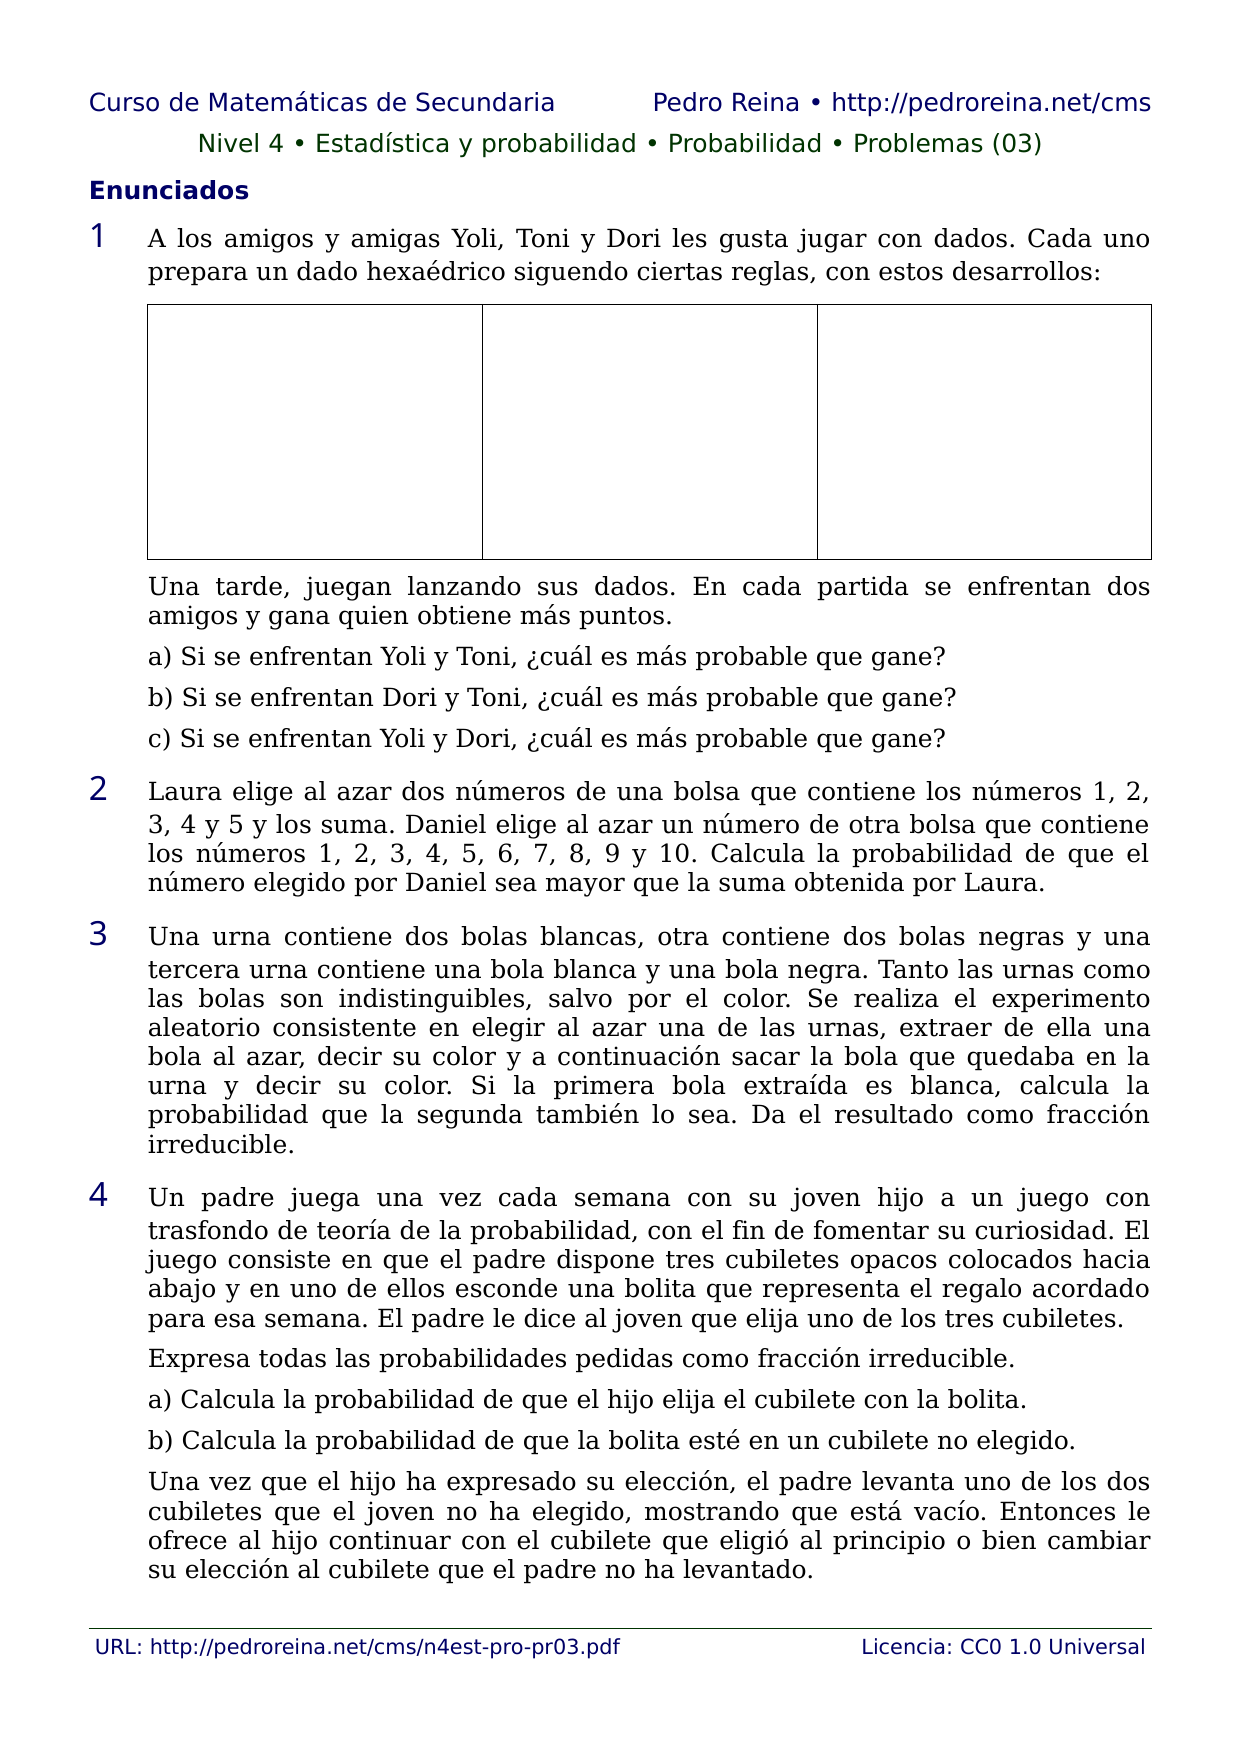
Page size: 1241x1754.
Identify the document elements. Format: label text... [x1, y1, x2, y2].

text b) Si se enfrentan Dori y Toni, ¿cuál es más probable que gane? [148, 683, 1152, 712]
text Nivel 4 • Estadística y probabilidad • Probabilidad • Problemas (03) [88, 129, 1152, 159]
table_header [818, 305, 1151, 559]
text Curso de Matemáticas de Secundaria Pedro Reina • http://pedroreina.net/cms [88, 88, 1152, 118]
list Laura elige al azar dos números de una bolsa que contiene los números 1, 2, 3, 4 y 5 y los suma. Daniel elige al azar un número de otra bolsa que contiene los números 1, 2, 3, 4, 5, 6, 7, 8, 9 y 10. Calcula la probabilidad de que el número elegido por Daniel sea mayor que la suma obtenida por Laura. [88, 765, 1152, 898]
table_header [148, 305, 482, 559]
text Una vez que el hijo ha expresado su elección, el padre levanta uno de los dos cubiletes que el joven no ha elegido, mostrando que está vacío. Entonces le ofrece al hijo continuar con el cubilete que eligió al principio o bien cambiar su elección al cubilete que el padre no ha levantado. [148, 1467, 1152, 1584]
text c) Si se enfrentan Yoli y Dori, ¿cuál es más probable que gane? [148, 724, 1152, 753]
text Una tarde, juegan lanzando sus dados. En cada partida se enfrentan dos amigos y gana quien obtiene más puntos. [148, 572, 1152, 630]
text a) Calcula la probabilidad de que el hijo elija el cubilete con la bolita. [148, 1386, 1152, 1415]
text a) Si se enfrentan Yoli y Toni, ¿cuál es más probable que gane? [148, 642, 1152, 671]
text Expresa todas las probabilidades pedidas como fracción irreducible. [148, 1345, 1152, 1374]
list A los amigos y amigas Yoli, Toni y Dori les gusta jugar con dados. Cada uno prepara un dado hexaédrico siguendo ciertas reglas, con estos desarrollos: [88, 211, 1152, 286]
text Enunciados [88, 176, 1152, 206]
text b) Calcula la probabilidad de que la bolita esté en un cubilete no elegido. [148, 1427, 1152, 1456]
list Un padre juega una vez cada semana con su joven hijo a un juego con trasfondo de teoría de la probabilidad, con el fin de fomentar su curiosidad. El juego consiste en que el padre dispone tres cubiletes opacos colocados hacia abajo y en uno de ellos esconde una bolita que representa el regalo acordado para esa semana. El padre le dice al joven que elija uno de los tres cubiletes. [88, 1171, 1152, 1333]
table_header [483, 305, 817, 559]
list Una urna contiene dos bolas blancas, otra contiene dos bolas negras y una tercera urna contiene una bola blanca y una bola negra. Tanto las urnas como las bolas son indistinguibles, salvo por el color. Se realiza el experimento aleatorio consistente en elegir al azar una de las urnas, extraer de ella una bola al azar, decir su color y a continuación sacar la bola que quedaba en la urna y decir su color. Si la primera bola extraída es blanca, calcula la probabilidad que la segunda también lo sea. Da el resultado como fracción irreducible. [88, 909, 1152, 1159]
